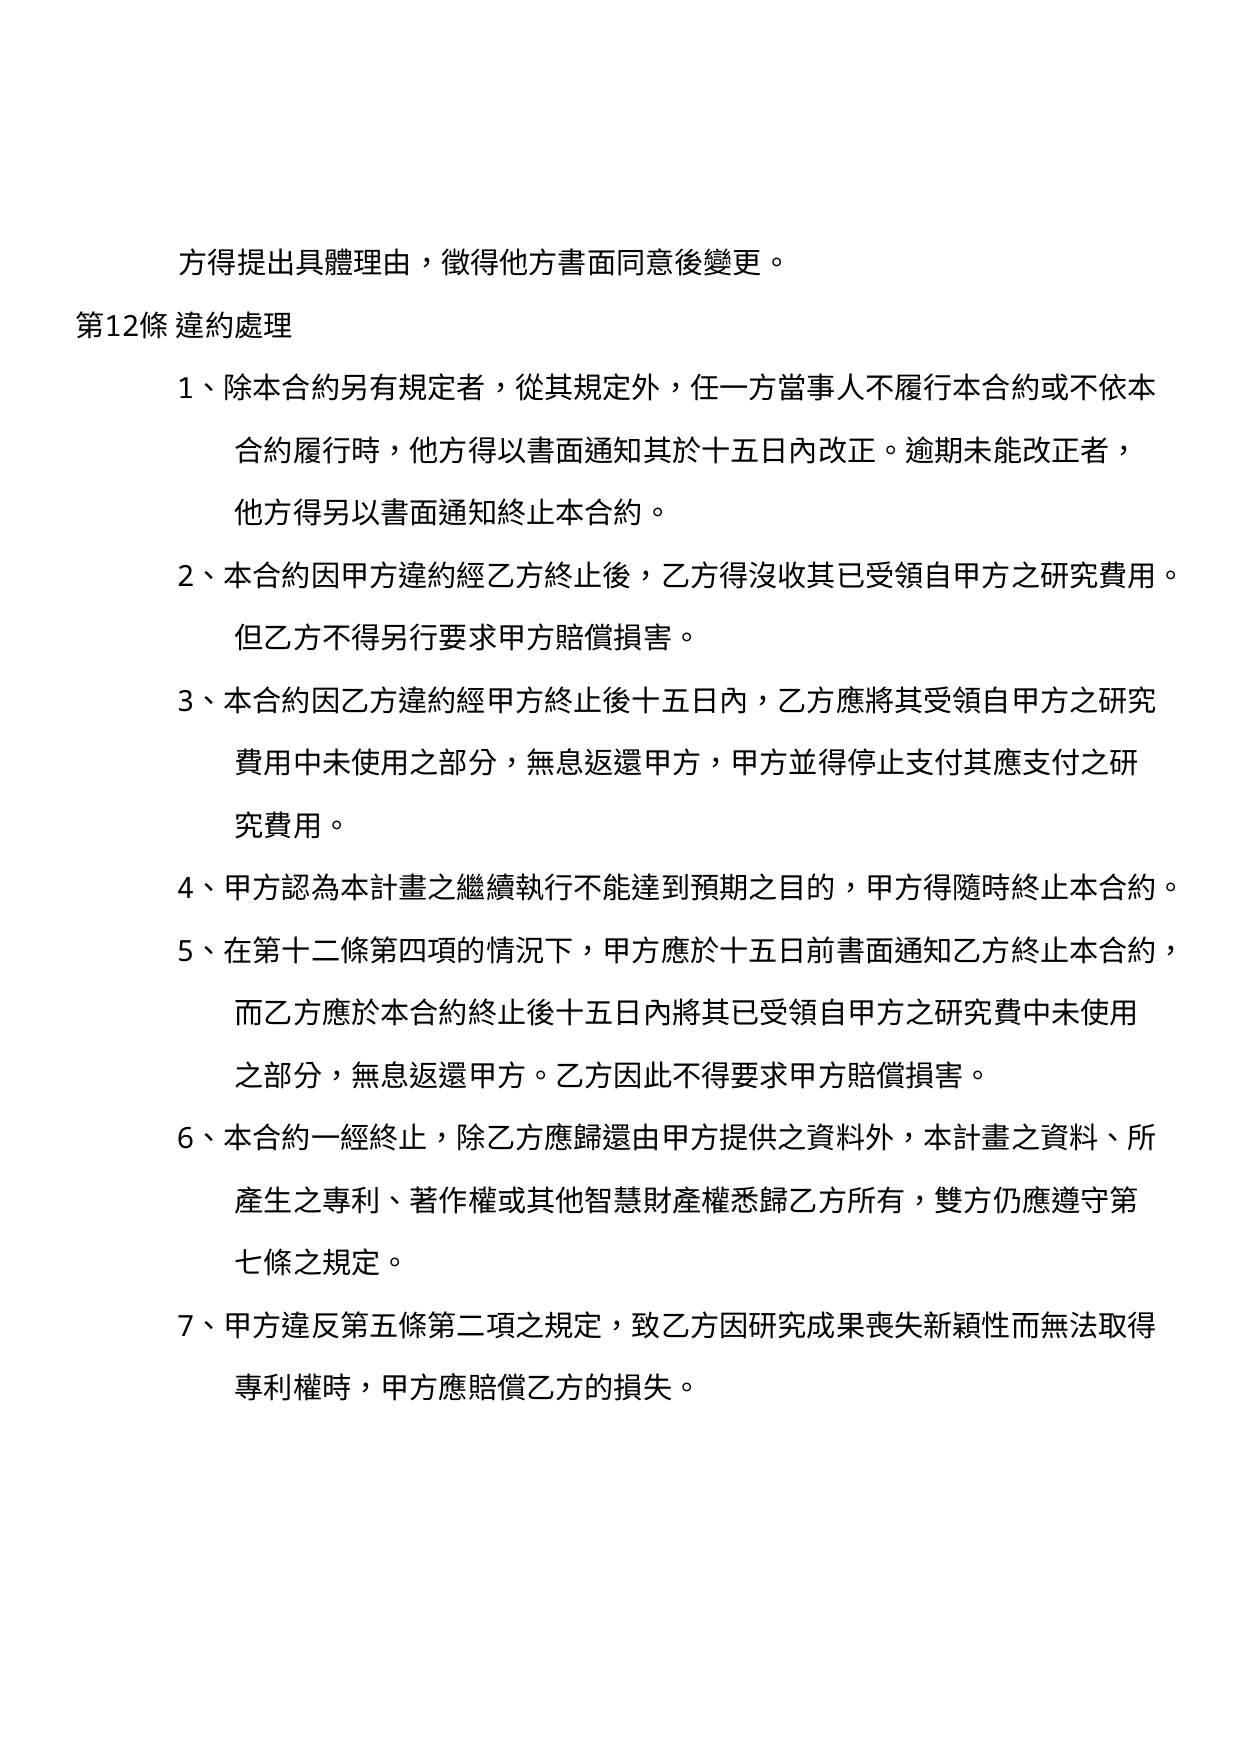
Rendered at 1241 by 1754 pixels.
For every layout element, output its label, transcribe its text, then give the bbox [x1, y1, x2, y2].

list 除本合約另有規定者，從其規定外，任一方當事人不履行本合約或不依本合約履行時，他方得以書面通知其於十五日內改正。逾期未能改正者，他方得另以書面通知終止本合約。 [177, 344, 1165, 532]
list 甲方認為本計畫之繼續執行不能達到預期之目的，甲方得隨時終止本合約。 [177, 844, 1165, 907]
list 違約處理 [75, 282, 1165, 344]
list 本合約一經終止，除乙方應歸還由甲方提供之資料外，本計畫之資料、所產生之專利、著作權或其他智慧財產權悉歸乙方所有，雙方仍應遵守第七條之規定。 [177, 1094, 1165, 1282]
list 在第十二條第四項的情況下，甲方應於十五日前書面通知乙方終止本合約，而乙方應於本合約終止後十五日內將其已受領自甲方之研究費中未使用之部分，無息返還甲方。乙方因此不得要求甲方賠償損害。 [177, 907, 1165, 1094]
list 本合約因乙方違約經甲方終止後十五日內，乙方應將其受領自甲方之研究費用中未使用之部分，無息返還甲方，甲方並得停止支付其應支付之研究費用。 [177, 657, 1165, 844]
list 本合約因甲方違約經乙方終止後，乙方得沒收其已受領自甲方之研究費用。但乙方不得另行要求甲方賠償損害。 [177, 532, 1165, 657]
text 方得提出具體理由，徵得他方書面同意後變更。 [178, 219, 1165, 282]
list 甲方違反第五條第二項之規定，致乙方因研究成果喪失新穎性而無法取得專利權時，甲方應賠償乙方的損失。 [177, 1282, 1165, 1407]
